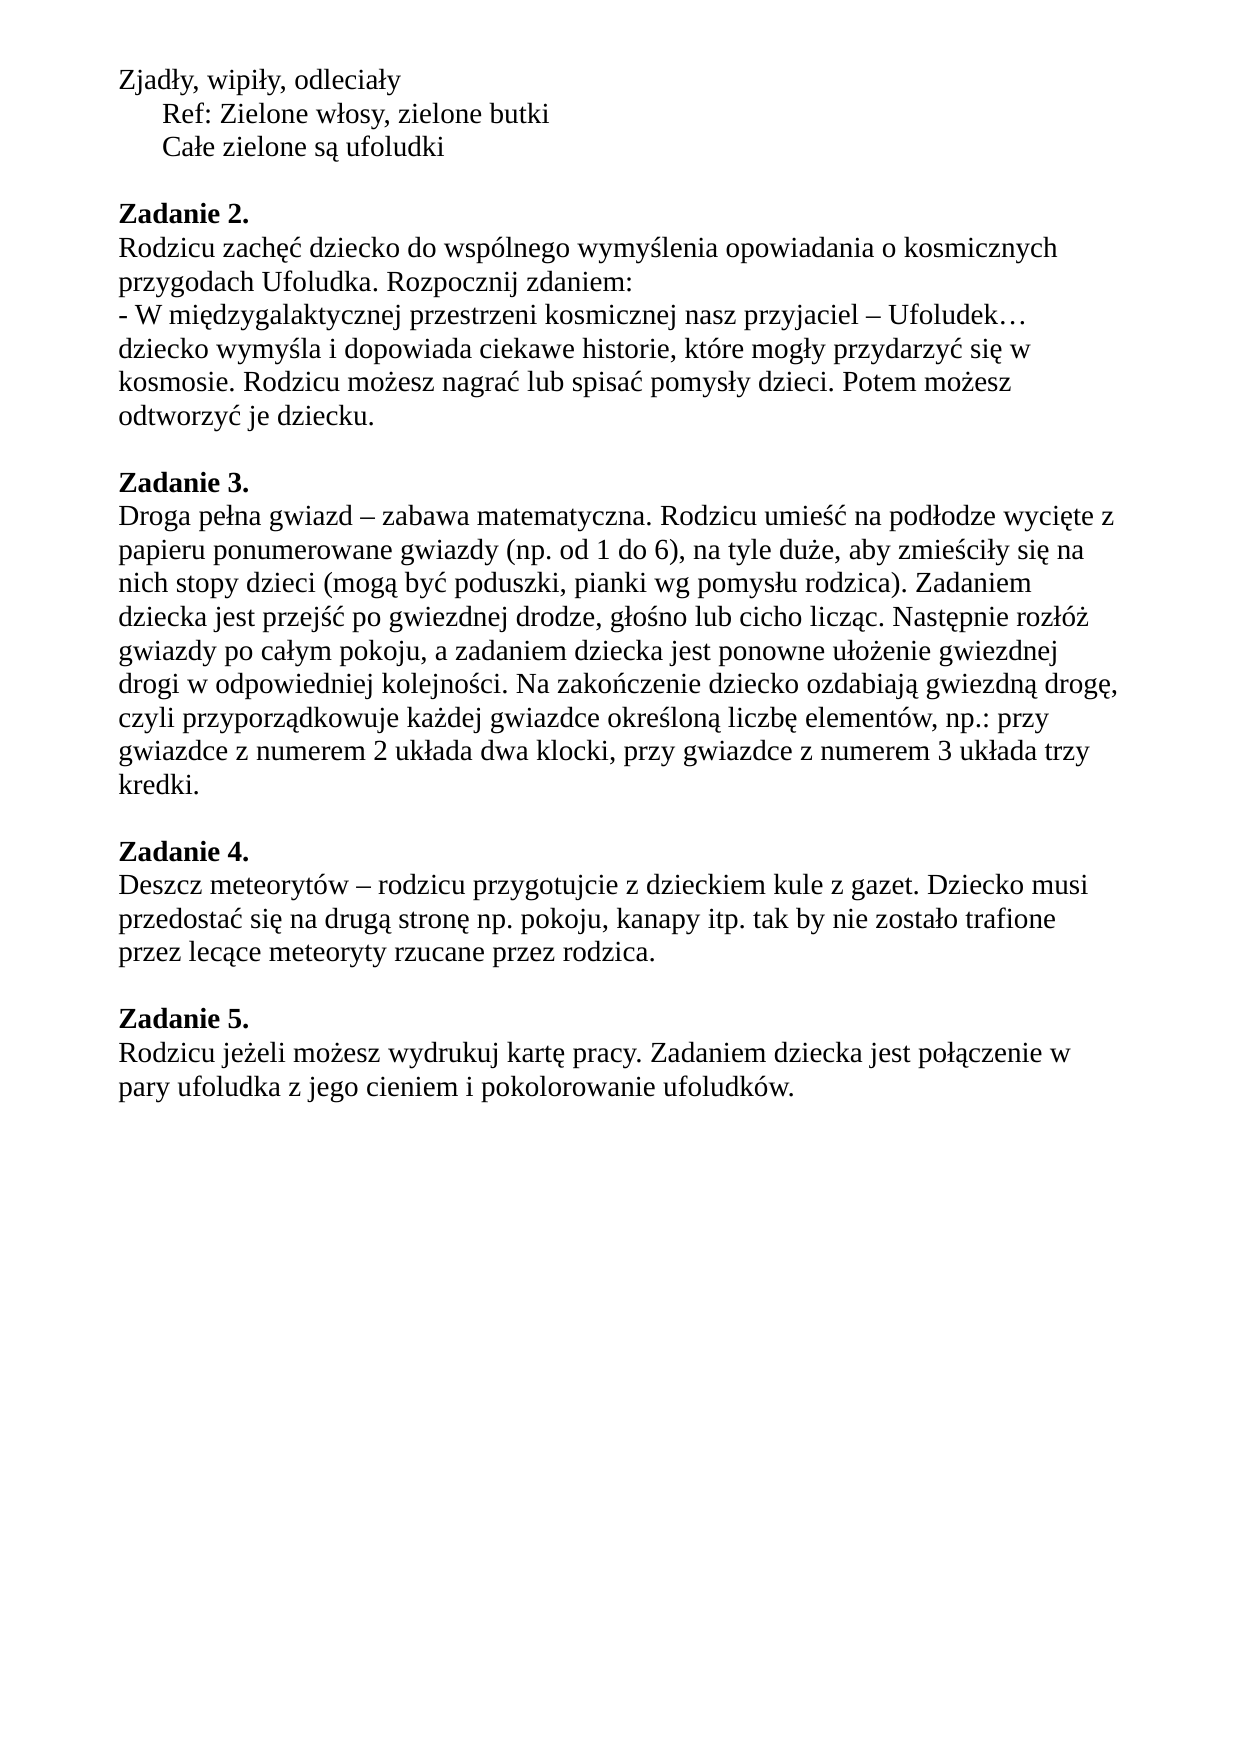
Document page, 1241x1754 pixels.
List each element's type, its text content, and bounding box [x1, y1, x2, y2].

text Całe zielone są ufoludki [118, 129, 1122, 163]
text Rodzicu jeżeli możesz wydrukuj kartę pracy. Zadaniem dziecka jest połączenie w pary ufoludka z jego cieniem i pokolorowanie ufoludków. [118, 1035, 1122, 1102]
text Zadanie 4. [118, 834, 1122, 867]
text Zadanie 5. [118, 1002, 1122, 1035]
text Ref: Zielone włosy, zielone butki [118, 96, 1122, 129]
text Rodzicu zachęć dziecko do wspólnego wymyślenia opowiadania o kosmicznych przygodach Ufoludka. Rozpocznij zdaniem: [118, 230, 1122, 297]
text Zadanie 3. [118, 465, 1122, 498]
text Deszcz meteorytów – rodzicu przygotujcie z dzieckiem kule z gazet. Dziecko musi przedostać się na drugą stronę np. pokoju, kanapy itp. tak by nie zostało trafione przez lecące meteoryty rzucane przez rodzica. [118, 867, 1122, 968]
text Droga pełna gwiazd – zabawa matematyczna. Rodzicu umieść na podłodze wycięte z papieru ponumerowane gwiazdy (np. od 1 do 6), na tyle duże, aby zmieściły się na nich stopy dzieci (mogą być poduszki, pianki wg pomysłu rodzica). Zadaniem dziecka jest przejść po gwiezdnej drodze, głośno lub cicho licząc. Następnie rozłóż gwiazdy po całym pokoju, a zadaniem dziecka jest ponowne ułożenie gwiezdnej drogi w odpowiedniej kolejności. Na zakończenie dziecko ozdabiają gwiezdną drogę, czyli przyporządkowuje każdej gwiazdce określoną liczbę elementów, np.: przy gwiazdce z numerem 2 układa dwa klocki, przy gwiazdce z numerem 3 układa trzy kredki. [118, 498, 1122, 800]
text Zadanie 2. [118, 197, 1122, 230]
text - W międzygalaktycznej przestrzeni kosmicznej nasz przyjaciel – Ufoludek… dziecko wymyśla i dopowiada ciekawe historie, które mogły przydarzyć się w kosmosie. Rodzicu możesz nagrać lub spisać pomysły dzieci. Potem możesz odtworzyć je dziecku. [118, 297, 1122, 431]
text Zjadły, wipiły, odleciały [118, 62, 1122, 96]
